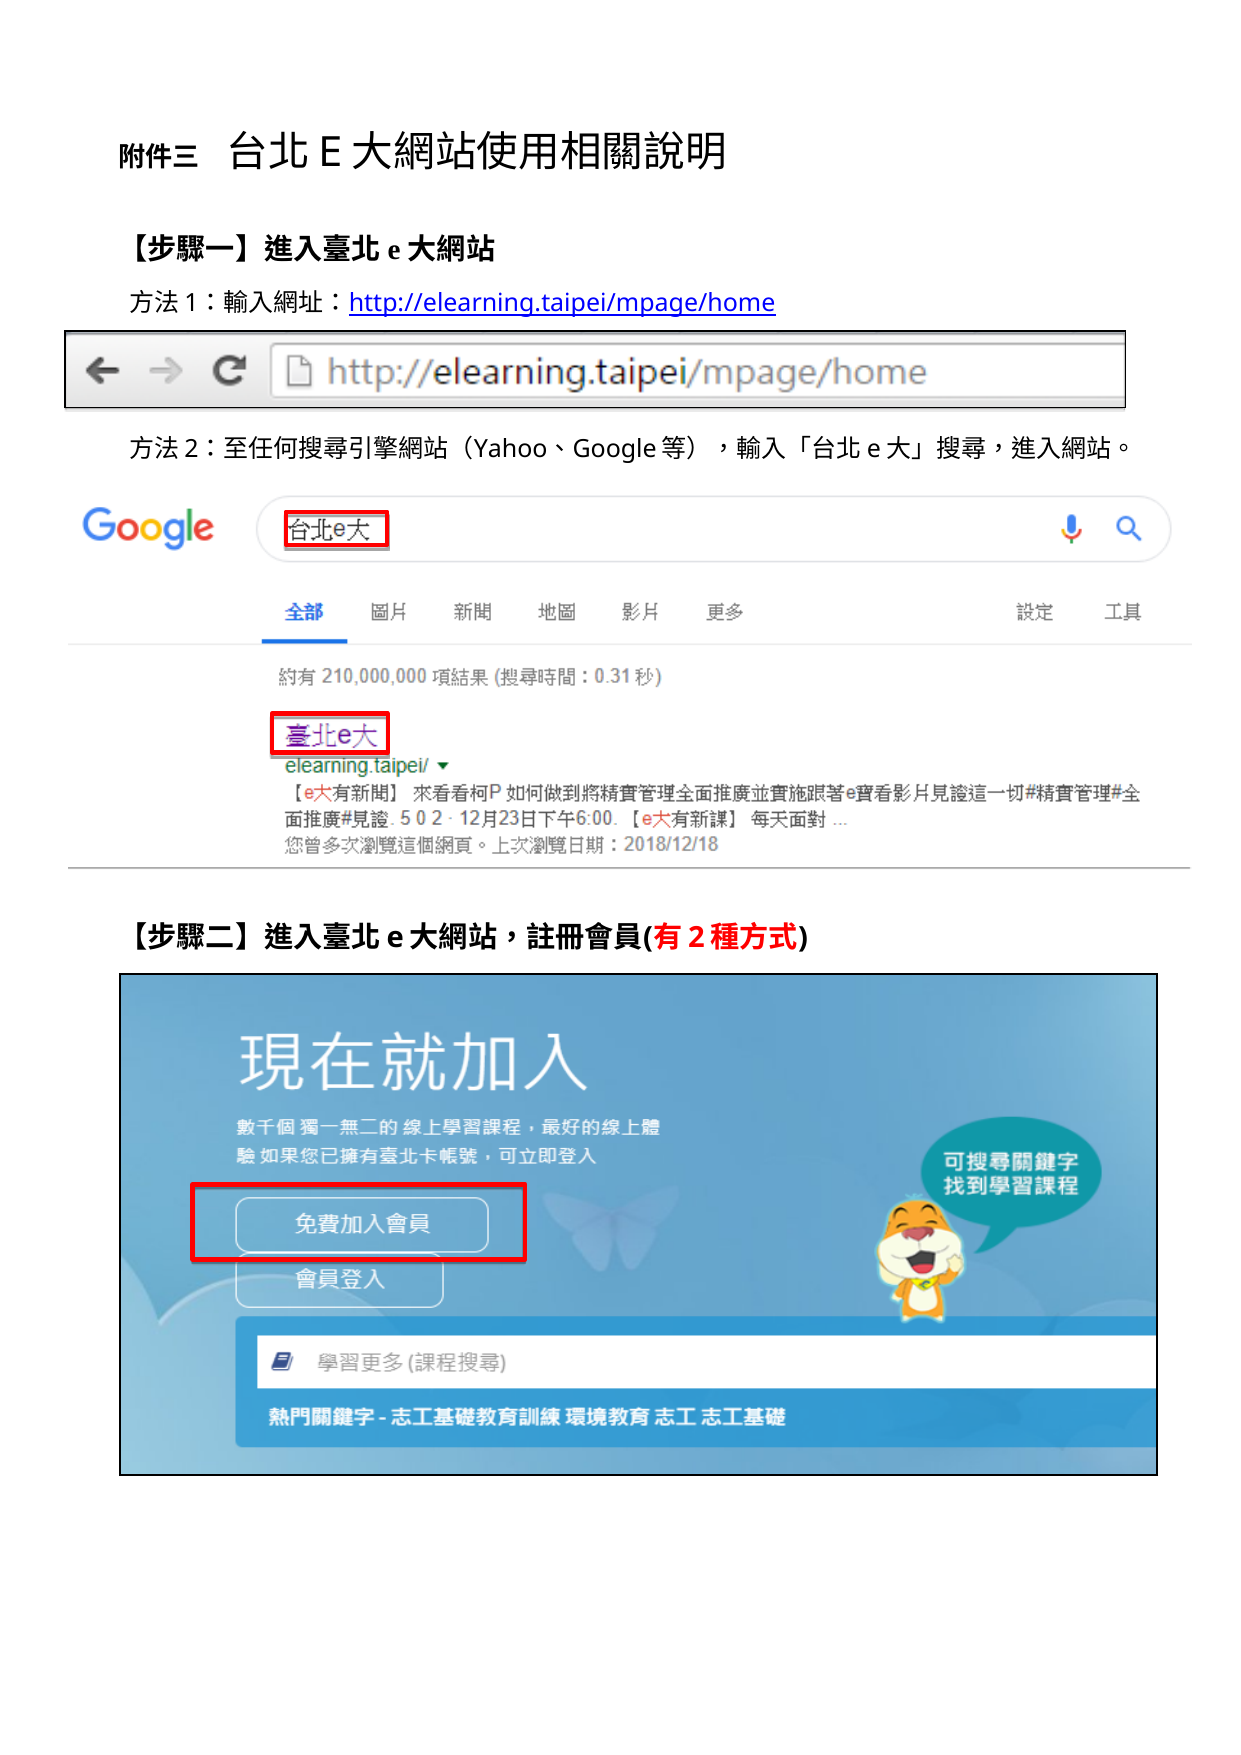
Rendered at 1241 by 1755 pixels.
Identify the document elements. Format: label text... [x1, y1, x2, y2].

text 附件三 台北E大網站使用相關說明 [118, 118, 1122, 179]
subtitle 【步驟一】進入臺北 e 大網站 [118, 229, 1122, 267]
text 方法2：至任何搜尋引擎網站（Yahoo、Google等），輸入「台北e大」搜尋，進入網站。 [129, 425, 1122, 465]
text 方法1：輸入網址：http://elearning.taipei/mpage/home [129, 279, 1122, 320]
text 【步驟二】進入臺北e大網站，註冊會員(有2種方式) [118, 913, 1122, 956]
